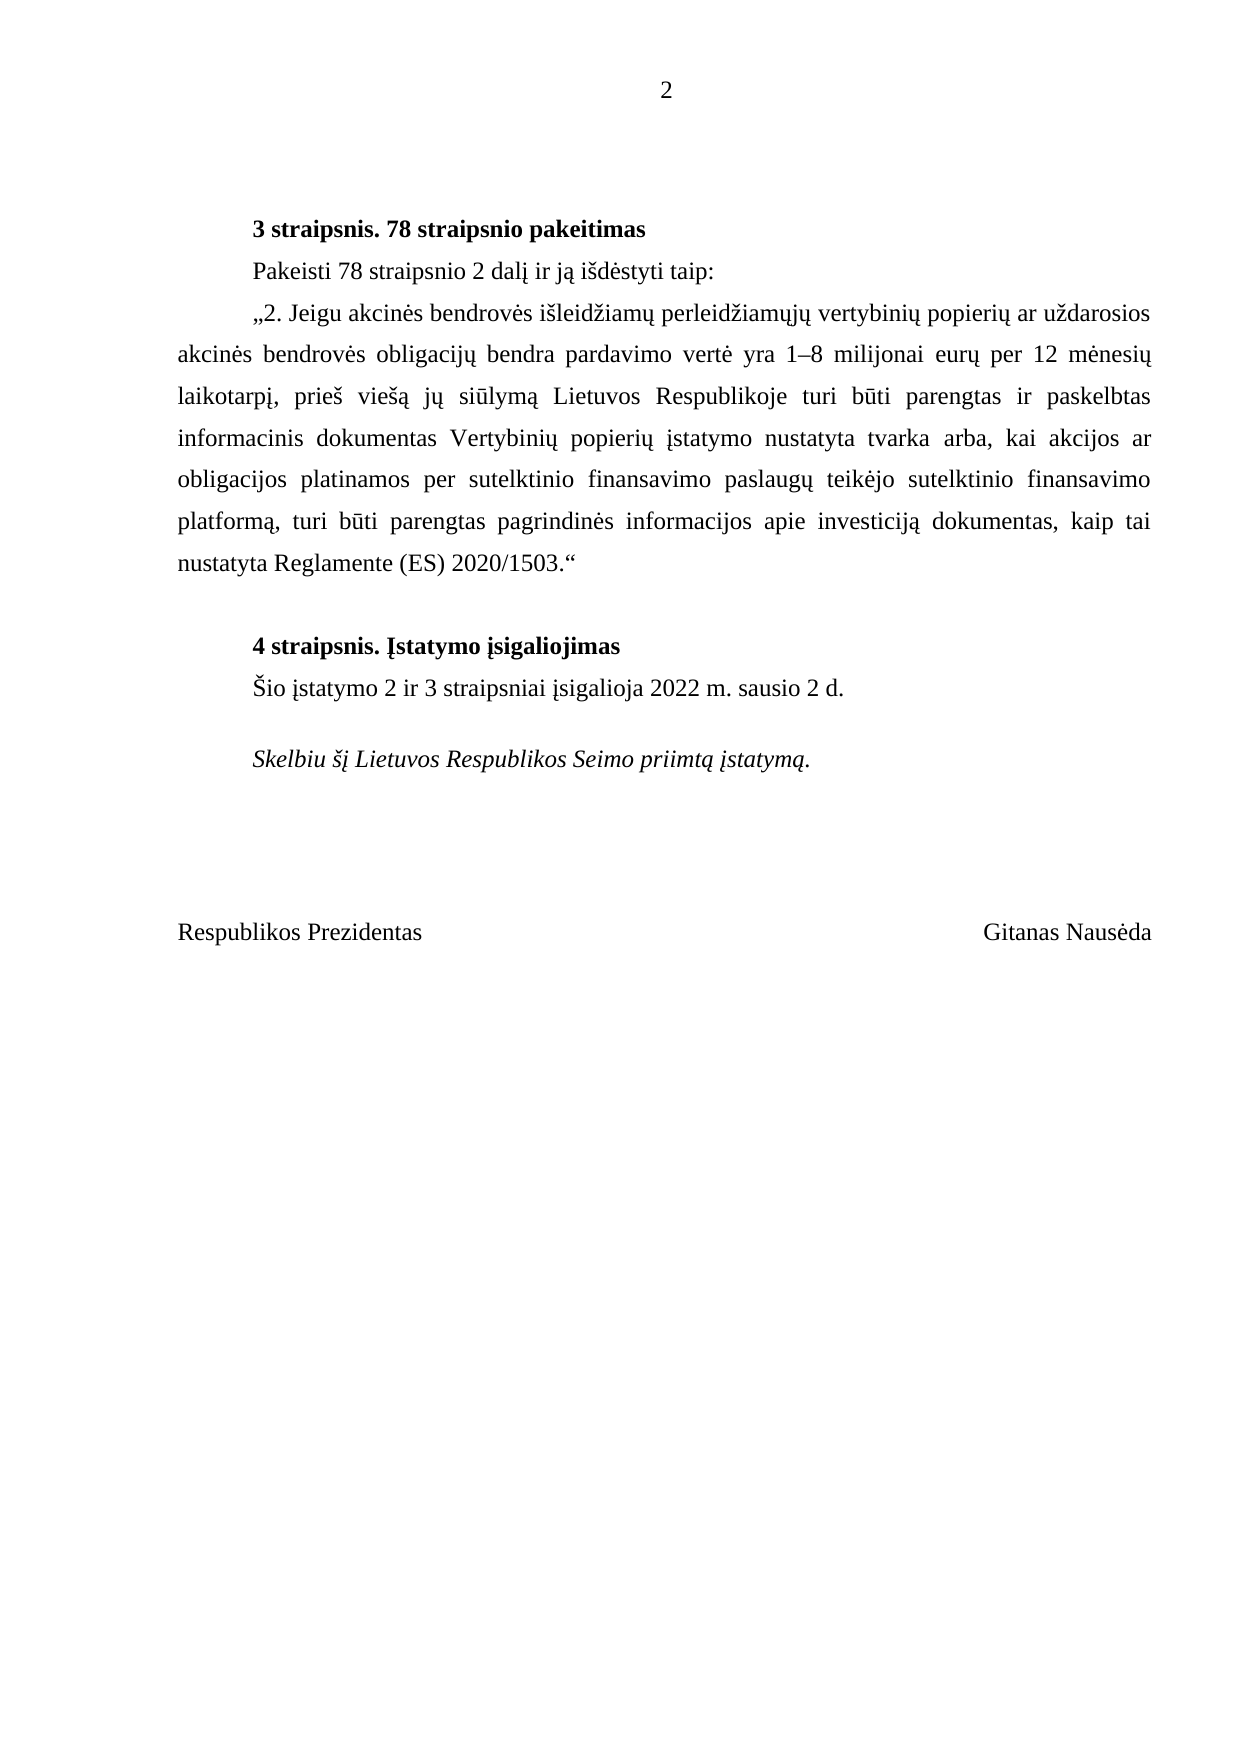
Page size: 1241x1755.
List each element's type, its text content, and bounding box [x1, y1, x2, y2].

text Respublikos Prezidentas Gitanas Nausėda [177, 917, 1152, 946]
text 3 straipsnis. 78 straipsnio pakeitimas [177, 201, 1152, 243]
text „2. Jeigu akcinės bendrovės išleidžiamų perleidžiamųjų vertybinių popierių ar uždarosios akcinės bendrovės obligacijų bendra pardavimo vertė yra 1–8 milijonai eurų per 12 mėnesių laikotarpį, prieš viešą jų siūlymą Lietuvos Respublikoje turi būti parengtas ir paskelbtas informacinis dokumentas Vertybinių popierių įstatymo nustatyta tvarka arba, kai akcijos ar obligacijos platinamos per sutelktinio finansavimo paslaugų teikėjo sutelktinio finansavimo platformą, turi būti parengtas pagrindinės informacijos apie investiciją dokumentas, kaip tai nustatyta Reglamente (ES) 2020/1503.“ [177, 285, 1152, 576]
text Šio įstatymo 2 ir 3 straipsniai įsigalioja 2022 m. sausio 2 d. [177, 660, 1152, 701]
text Skelbiu šį Lietuvos Respublikos Seimo priimtą įstatymą. [177, 744, 1152, 773]
text 4 straipsnis. Įstatymo įsigaliojimas [177, 618, 1152, 660]
text Pakeisti 78 straipsnio 2 dalį ir ją išdėstyti taip: [177, 243, 1152, 285]
